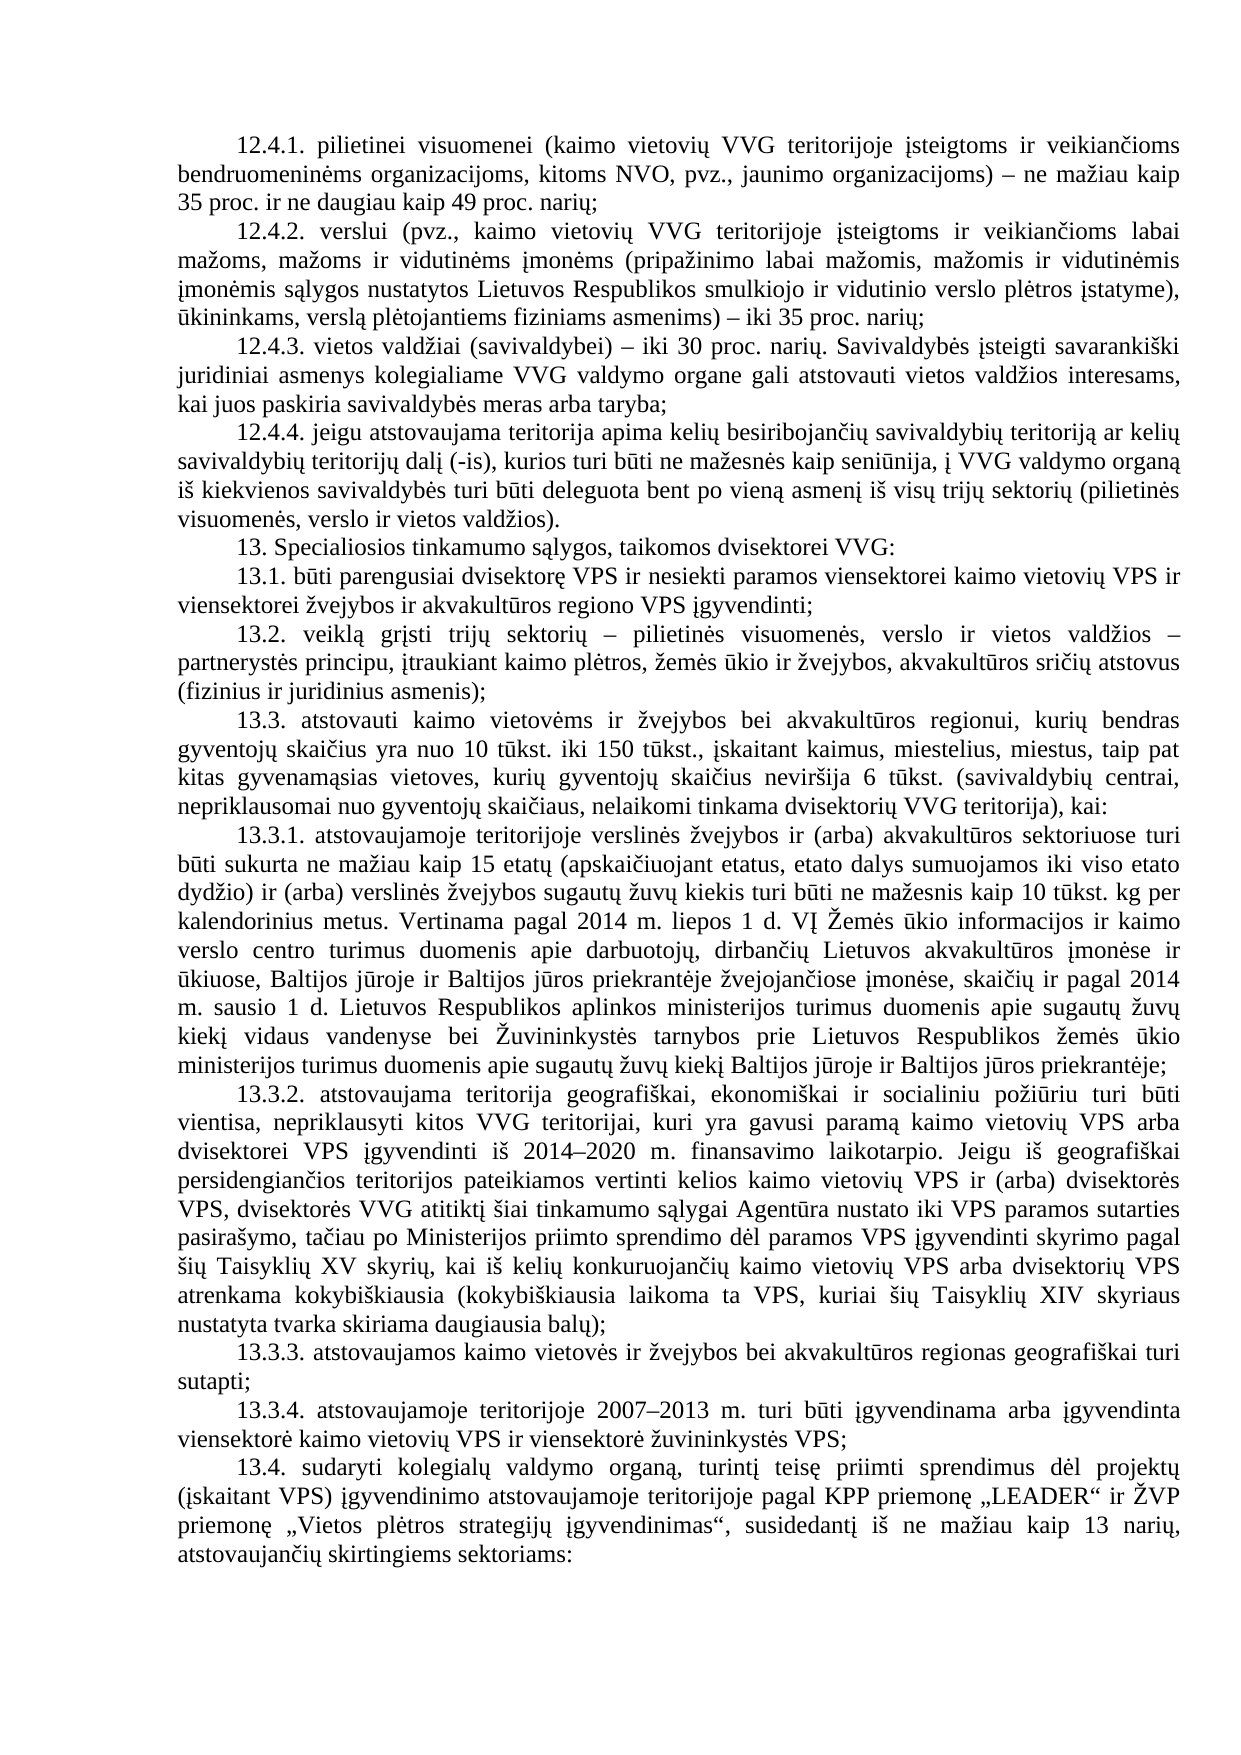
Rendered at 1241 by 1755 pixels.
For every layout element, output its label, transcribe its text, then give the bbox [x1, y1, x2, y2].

text 12.4.2. verslui (pvz., kaimo vietovių VVG teritorijoje įsteigtoms ir veikiančioms labai mažoms, mažoms ir vidutinėms įmonėms (pripažinimo labai mažomis, mažomis ir vidutinėmis įmonėmis sąlygos nustatytos Lietuvos Respublikos smulkiojo ir vidutinio verslo plėtros įstatyme), ūkininkams, verslą plėtojantiems fiziniams asmenims) – iki 35 proc. narių; [177, 216, 1181, 331]
text 13.3.2. atstovaujama teritorija geografiškai, ekonomiškai ir socialiniu požiūriu turi būti vientisa, nepriklausyti kitos VVG teritorijai, kuri yra gavusi paramą kaimo vietovių VPS arba dvisektorei VPS įgyvendinti iš 2014–2020 m. finansavimo laikotarpio. Jeigu iš geografiškai persidengiančios teritorijos pateikiamos vertinti kelios kaimo vietovių VPS ir (arba) dvisektorės VPS, dvisektorės VVG atitiktį šiai tinkamumo sąlygai Agentūra nustato iki VPS paramos sutarties pasirašymo, tačiau po Ministerijos priimto sprendimo dėl paramos VPS įgyvendinti skyrimo pagal šių Taisyklių XV skyrių, kai iš kelių konkuruojančių kaimo vietovių VPS arba dvisektorių VPS atrenkama kokybiškiausia (kokybiškiausia laikoma ta VPS, kuriai šių Taisyklių XIV skyriaus nustatyta tvarka skiriama daugiausia balų); [177, 1079, 1181, 1337]
text 12.4.4. jeigu atstovaujama teritorija apima kelių besiribojančių savivaldybių teritoriją ar kelių savivaldybių teritorijų dalį (-is), kurios turi būti ne mažesnės kaip seniūnija, į VVG valdymo organą iš kiekvienos savivaldybės turi būti deleguota bent po vieną asmenį iš visų trijų sektorių (pilietinės visuomenės, verslo ir vietos valdžios). [177, 417, 1181, 532]
text 12.4.1. pilietinei visuomenei (kaimo vietovių VVG teritorijoje įsteigtoms ir veikiančioms bendruomeninėms organizacijoms, kitoms NVO, pvz., jaunimo organizacijoms) – ne mažiau kaip 35 proc. ir ne daugiau kaip 49 proc. narių; [177, 130, 1181, 216]
text 13.2. veiklą grįsti trijų sektorių – pilietinės visuomenės, verslo ir vietos valdžios – partnerystės principu, įtraukiant kaimo plėtros, žemės ūkio ir žvejybos, akvakultūros sričių atstovus (fizinius ir juridinius asmenis); [177, 619, 1181, 705]
text 13.4. sudaryti kolegialų valdymo organą, turintį teisę priimti sprendimus dėl projektų (įskaitant VPS) įgyvendinimo atstovaujamoje teritorijoje pagal KPP priemonę „LEADER“ ir ŽVP priemonę „Vietos plėtros strategijų įgyvendinimas“, susidedantį iš ne mažiau kaip 13 narių, atstovaujančių skirtingiems sektoriams: [177, 1452, 1181, 1567]
text 13. Specialiosios tinkamumo sąlygos, taikomos dvisektorei VVG: [177, 532, 1181, 561]
text 13.3.4. atstovaujamoje teritorijoje 2007–2013 m. turi būti įgyvendinama arba įgyvendinta viensektorė kaimo vietovių VPS ir viensektorė žuvininkystės VPS; [177, 1395, 1181, 1452]
text 12.4.3. vietos valdžiai (savivaldybei) – iki 30 proc. narių. Savivaldybės įsteigti savarankiški juridiniai asmenys kolegialiame VVG valdymo organe gali atstovauti vietos valdžios interesams, kai juos paskiria savivaldybės meras arba taryba; [177, 331, 1181, 417]
text 13.3. atstovauti kaimo vietovėms ir žvejybos bei akvakultūros regionui, kurių bendras gyventojų skaičius yra nuo 10 tūkst. iki 150 tūkst., įskaitant kaimus, miestelius, miestus, taip pat kitas gyvenamąsias vietoves, kurių gyventojų skaičius neviršija 6 tūkst. (savivaldybių centrai, nepriklausomai nuo gyventojų skaičiaus, nelaikomi tinkama dvisektorių VVG teritorija), kai: [177, 705, 1181, 820]
text 13.3.1. atstovaujamoje teritorijoje verslinės žvejybos ir (arba) akvakultūros sektoriuose turi būti sukurta ne mažiau kaip 15 etatų (apskaičiuojant etatus, etato dalys sumuojamos iki viso etato dydžio) ir (arba) verslinės žvejybos sugautų žuvų kiekis turi būti ne mažesnis kaip 10 tūkst. kg per kalendorinius metus. Vertinama pagal 2014 m. liepos 1 d. VĮ Žemės ūkio informacijos ir kaimo verslo centro turimus duomenis apie darbuotojų, dirbančių Lietuvos akvakultūros įmonėse ir ūkiuose, Baltijos jūroje ir Baltijos jūros priekrantėje žvejojančiose įmonėse, skaičių ir pagal 2014 m. sausio 1 d. Lietuvos Respublikos aplinkos ministerijos turimus duomenis apie sugautų žuvų kiekį vidaus vandenyse bei Žuvininkystės tarnybos prie Lietuvos Respublikos žemės ūkio ministerijos turimus duomenis apie sugautų žuvų kiekį Baltijos jūroje ir Baltijos jūros priekrantėje; [177, 820, 1181, 1079]
text 13.3.3. atstovaujamos kaimo vietovės ir žvejybos bei akvakultūros regionas geografiškai turi sutapti; [177, 1337, 1181, 1395]
text 13.1. būti parengusiai dvisektorę VPS ir nesiekti paramos viensektorei kaimo vietovių VPS ir viensektorei žvejybos ir akvakultūros regiono VPS įgyvendinti; [177, 561, 1181, 619]
